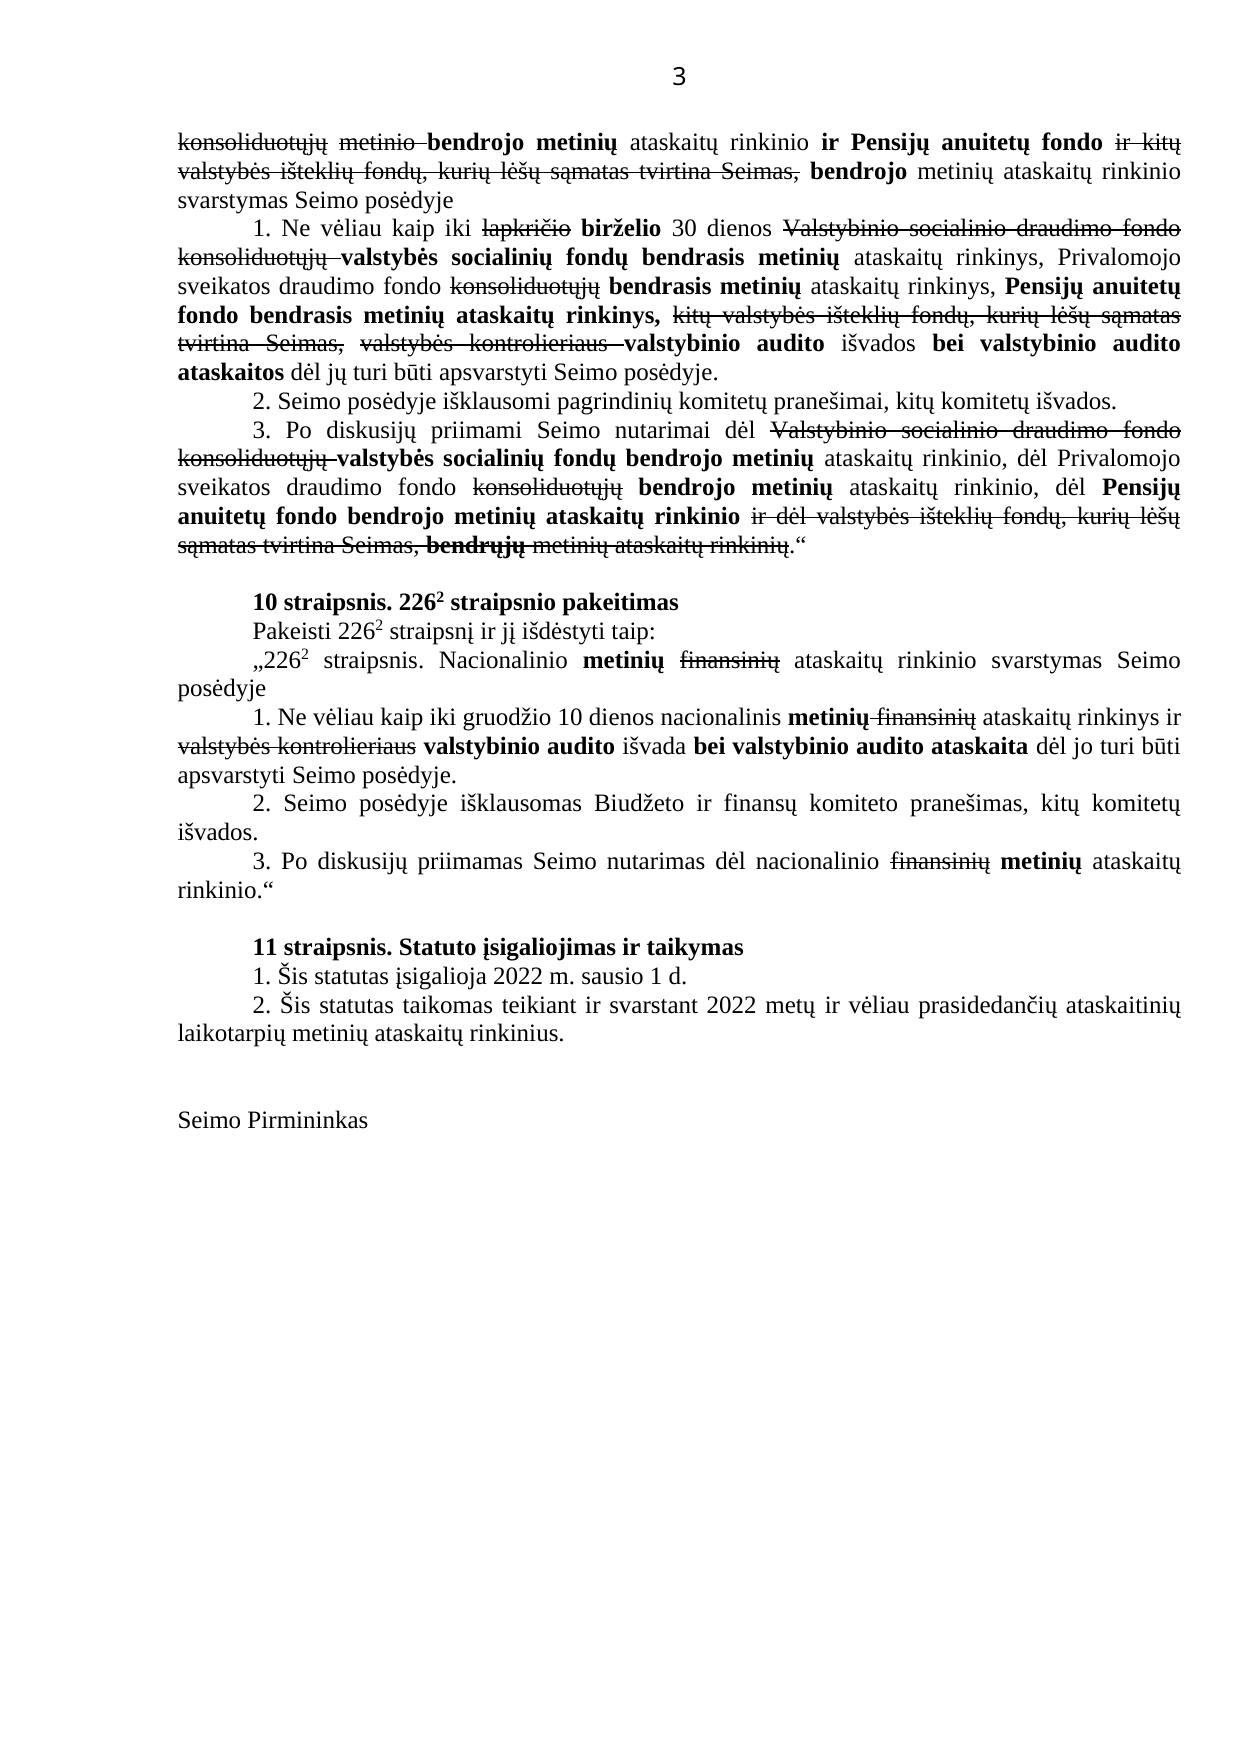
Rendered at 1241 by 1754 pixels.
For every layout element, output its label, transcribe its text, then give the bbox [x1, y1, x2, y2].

text 11 straipsnis. Statuto įsigaliojimas ir taikymas [177, 932, 1181, 961]
text Seimo Pirmininkas [177, 1105, 1108, 1133]
text 1. Ne vėliau kaip iki lapkričio birželio 30 dienos Valstybinio socialinio draudimo fondo konsoliduotųjų valstybės socialinių fondų bendrasis metinių ataskaitų rinkinys, Privalomojo sveikatos draudimo fondo konsoliduotųjų bendrasis metinių ataskaitų rinkinys, Pensijų anuitetų fondo bendrasis metinių ataskaitų rinkinys, kitų valstybės išteklių fondų, kurių lėšų sąmatas tvirtina Seimas, valstybės kontrolieriaus valstybinio audito išvados bei valstybinio audito ataskaitos dėl jų turi būti apsvarstyti Seimo posėdyje. [177, 213, 1181, 386]
text 1. Šis statutas įsigalioja 2022 m. sausio 1 d. [177, 961, 1181, 990]
text „2262 straipsnis. Nacionalinio metinių finansinių ataskaitų rinkinio svarstymas Seimo posėdyje [177, 645, 1181, 702]
text Pakeisti 2262 straipsnį ir jį išdėstyti taip: [177, 616, 1181, 645]
text 10 straipsnis. 2262 straipsnio pakeitimas [177, 587, 1181, 616]
text konsoliduotųjų metinio bendrojo metinių ataskaitų rinkinio ir Pensijų anuitetų fondo ir kitų valstybės išteklių fondų, kurių lėšų sąmatas tvirtina Seimas, bendrojo metinių ataskaitų rinkinio svarstymas Seimo posėdyje [177, 127, 1181, 213]
text 2. Šis statutas taikomas teikiant ir svarstant 2022 metų ir vėliau prasidedančių ataskaitinių laikotarpių metinių ataskaitų rinkinius. [177, 990, 1181, 1047]
text 3. Po diskusijų priimami Seimo nutarimai dėl Valstybinio socialinio draudimo fondo konsoliduotųjų valstybės socialinių fondų bendrojo metinių ataskaitų rinkinio, dėl Privalomojo sveikatos draudimo fondo konsoliduotųjų bendrojo metinių ataskaitų rinkinio, dėl Pensijų anuitetų fondo bendrojo metinių ataskaitų rinkinio ir dėl valstybės išteklių fondų, kurių lėšų sąmatas tvirtina Seimas, bendrųjų metinių ataskaitų rinkinių.“ [177, 415, 1181, 558]
text 2. Seimo posėdyje išklausomi pagrindinių komitetų pranešimai, kitų komitetų išvados. [177, 386, 1181, 415]
text 2. Seimo posėdyje išklausomas Biudžeto ir finansų komiteto pranešimas, kitų komitetų išvados. [177, 788, 1181, 846]
text 3. Po diskusijų priimamas Seimo nutarimas dėl nacionalinio finansinių metinių ataskaitų rinkinio.“ [177, 846, 1181, 903]
text 1. Ne vėliau kaip iki gruodžio 10 dienos nacionalinis metinių finansinių ataskaitų rinkinys ir valstybės kontrolieriaus valstybinio audito išvada bei valstybinio audito ataskaita dėl jo turi būti apsvarstyti Seimo posėdyje. [177, 702, 1181, 788]
